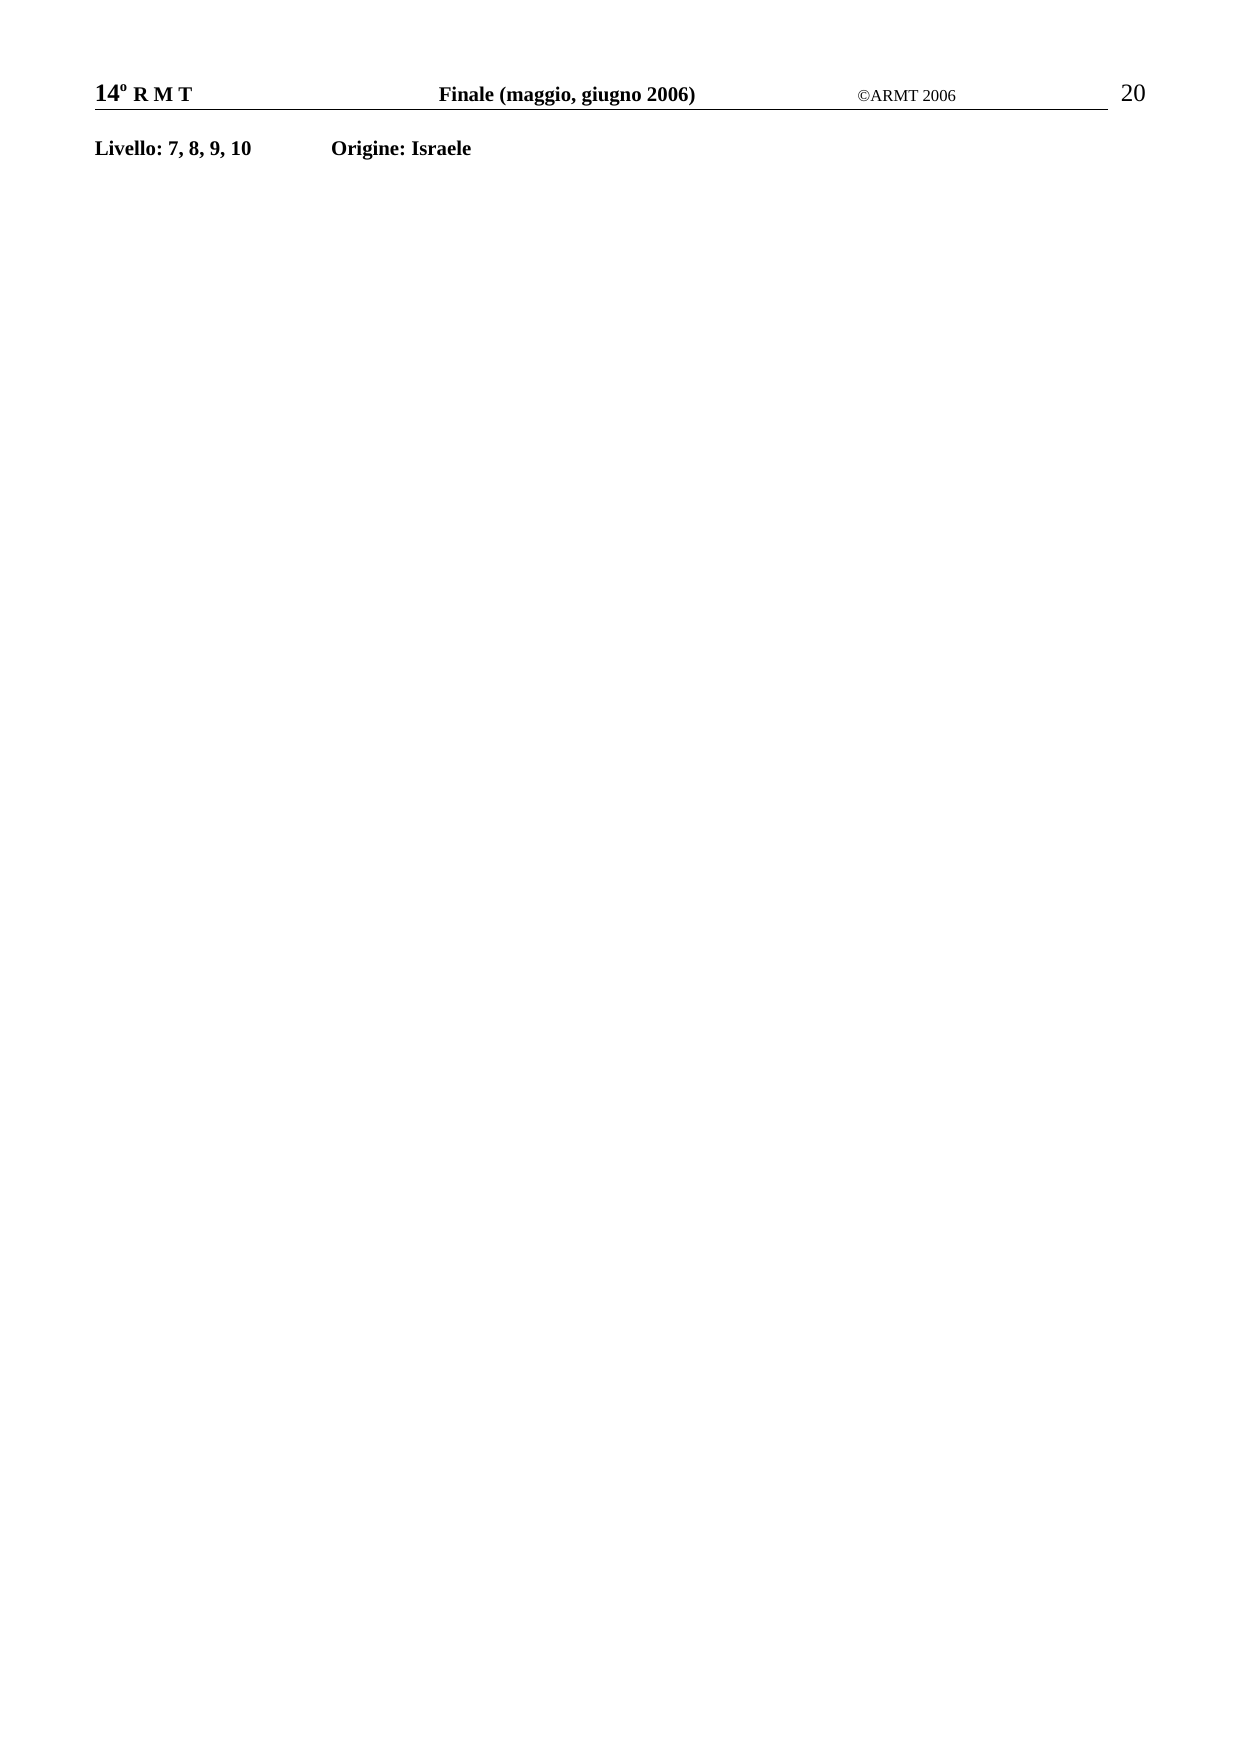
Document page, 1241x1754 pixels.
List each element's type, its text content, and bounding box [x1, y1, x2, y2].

text Livello: 7, 8, 9, 10 Origine: Israele [94, 136, 1146, 160]
